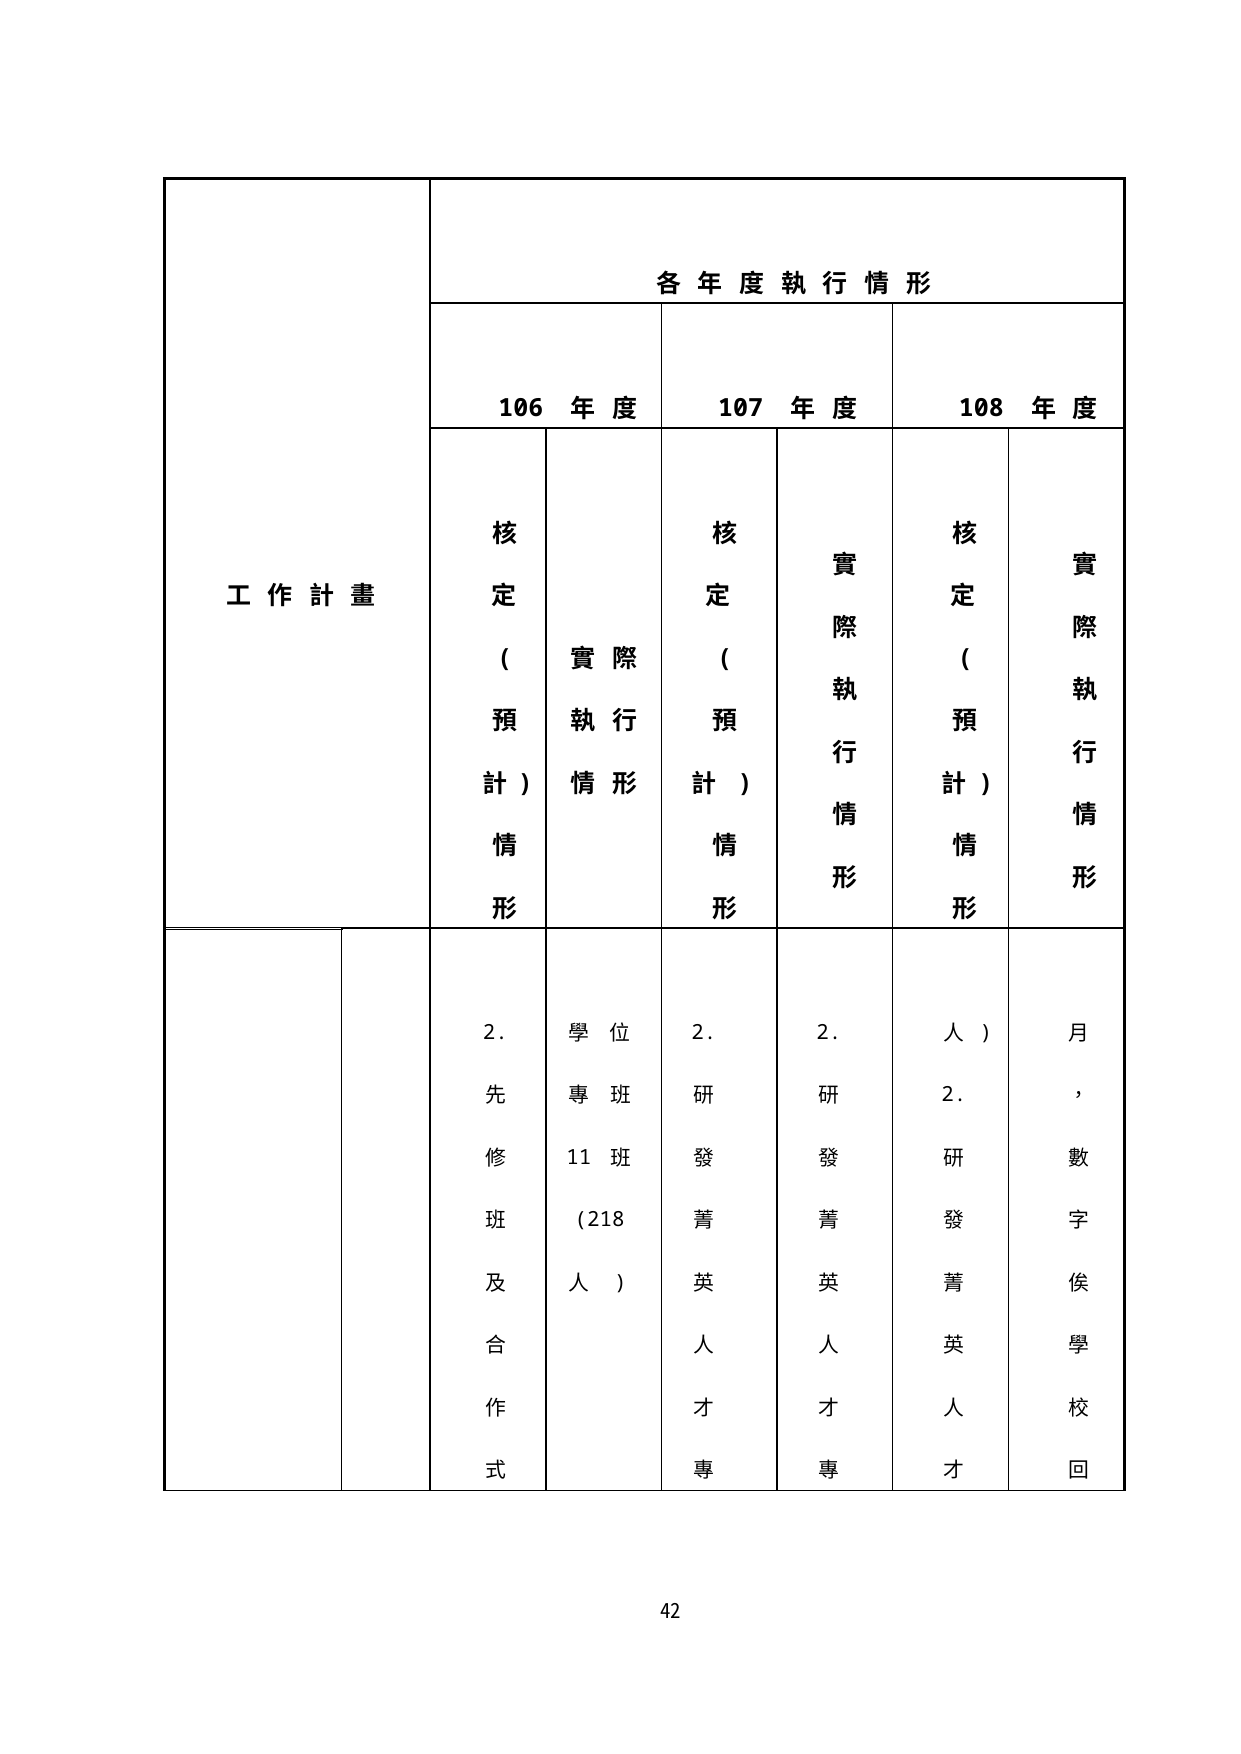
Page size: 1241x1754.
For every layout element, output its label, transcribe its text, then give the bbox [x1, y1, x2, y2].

table_cell 核定(預計)情形 [431, 429, 545, 927]
table_cell 人) 2.研發菁英人才 [893, 929, 1008, 1490]
table_cell [166, 930, 341, 1490]
table_cell 實際執行情形 [1009, 429, 1123, 927]
table_cell 2.先修班及合作式 [431, 929, 545, 1490]
table_header 各年度執行情形 [431, 180, 1123, 302]
table_cell [342, 929, 429, 1490]
table_cell 實際執行情形 [778, 429, 892, 927]
table_cell 學位專班11班(218人) [547, 929, 661, 1490]
table_cell 實際執行情形 [547, 429, 661, 927]
table_cell 107年度 [662, 304, 892, 427]
table_cell 核定(預計)情形 [893, 429, 1008, 927]
table_cell 核定(預計)情形 [662, 429, 776, 927]
table_cell 2.研發菁英人才專 [662, 929, 776, 1490]
table_cell 108年度 [893, 304, 1123, 427]
table_cell 2.研發菁英人才專 [778, 929, 892, 1490]
table_cell 106年度 [431, 304, 661, 427]
table_cell 月，數字俟學校回 [1009, 929, 1123, 1490]
table_header 工作計畫 [166, 180, 429, 927]
